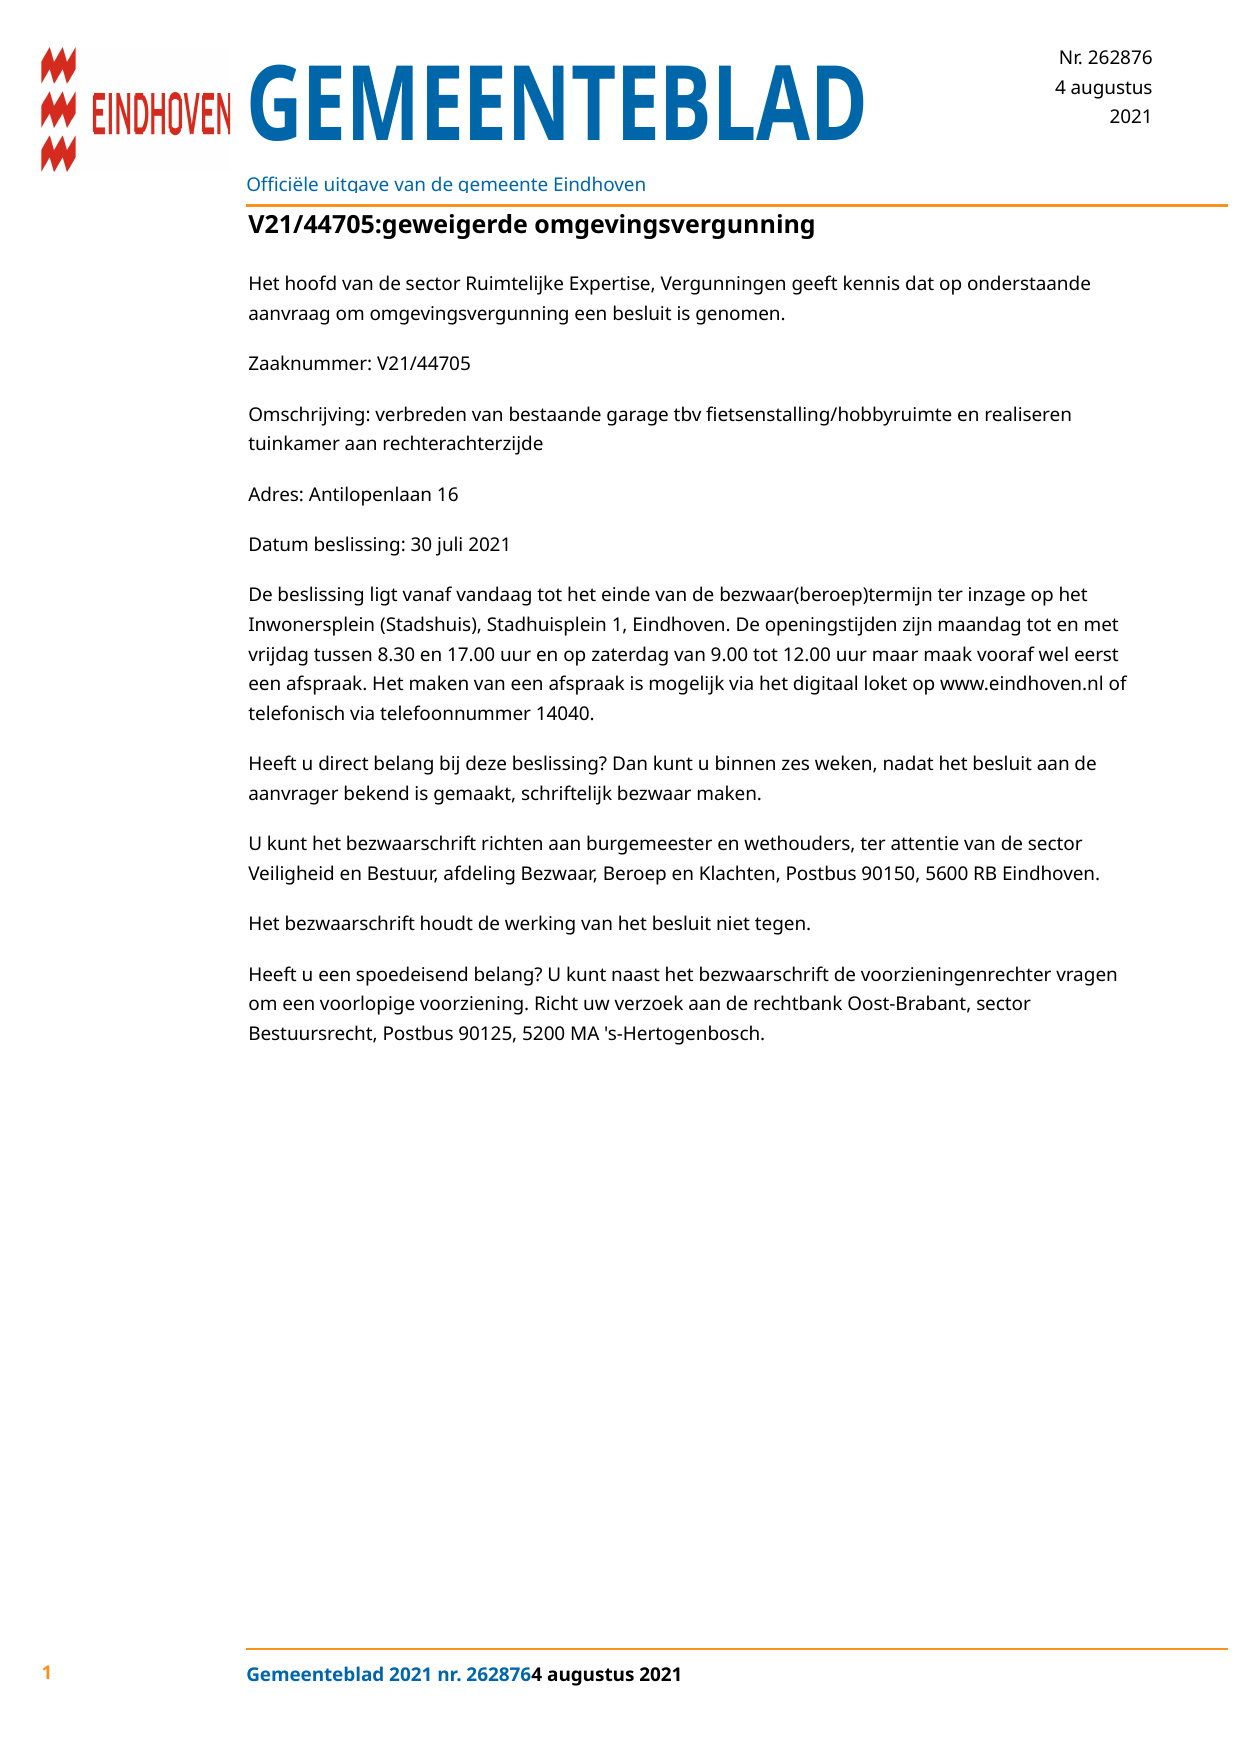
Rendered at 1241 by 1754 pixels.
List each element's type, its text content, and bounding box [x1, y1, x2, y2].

text Datum beslissing: 30 juli 2021 [248, 531, 1152, 557]
text De beslissing ligt vanaf vandaag tot het einde van de bezwaar(beroep)termijn ter inzage op het Inwonersplein (Stadshuis), Stadhuisplein 1, Eindhoven. De openingstijden zijn maandag tot en met vrijdag tussen 8.30 en 17.00 uur en op zaterdag van 9.00 tot 12.00 uur maar maak vooraf wel eerst een afspraak. Het maken van een afspraak is mogelijk via het digitaal loket op www.eindhoven.nl of telefonisch via telefoonnummer 14040. [248, 582, 1152, 726]
text Het bezwaarschrift houdt de werking van het besluit niet tegen. [248, 910, 1152, 936]
picture [41, 47, 231, 172]
text Heeft u een spoedeisend belang? U kunt naast het bezwaarschrift de voorzieningenrechter vragen om een voorlopige voorziening. Richt uw verzoek aan de rechtbank Oost-Brabant, sector Bestuursrecht, Postbus 90125, 5200 MA 's-Hertogenbosch. [248, 961, 1152, 1046]
text V21/44705:geweigerde omgevingsvergunning [248, 207, 1152, 241]
text Zaaknummer: V21/44705 [248, 350, 1152, 376]
text Adres: Antilopenlaan 16 [248, 481, 1152, 506]
text Heeft u direct belang bij deze beslissing? Dan kunt u binnen zes weken, nadat het besluit aan de aanvrager bekend is gemaakt, schriftelijk bezwaar maken. [248, 750, 1152, 806]
text Het hoofd van de sector Ruimtelijke Expertise, Vergunningen geeft kennis dat op onderstaande aanvraag om omgevingsvergunning een besluit is genomen. [248, 270, 1152, 326]
text U kunt het bezwaarschrift richten aan burgemeester en wethouders, ter attentie van de sector Veiligheid en Bestuur, afdeling Bezwaar, Beroep en Klachten, Postbus 90150, 5600 RB Eindhoven. [248, 830, 1152, 886]
text Omschrijving: verbreden van bestaande garage tbv fietsenstalling/hobbyruimte en realiseren tuinkamer aan rechterachterzijde [248, 401, 1152, 456]
